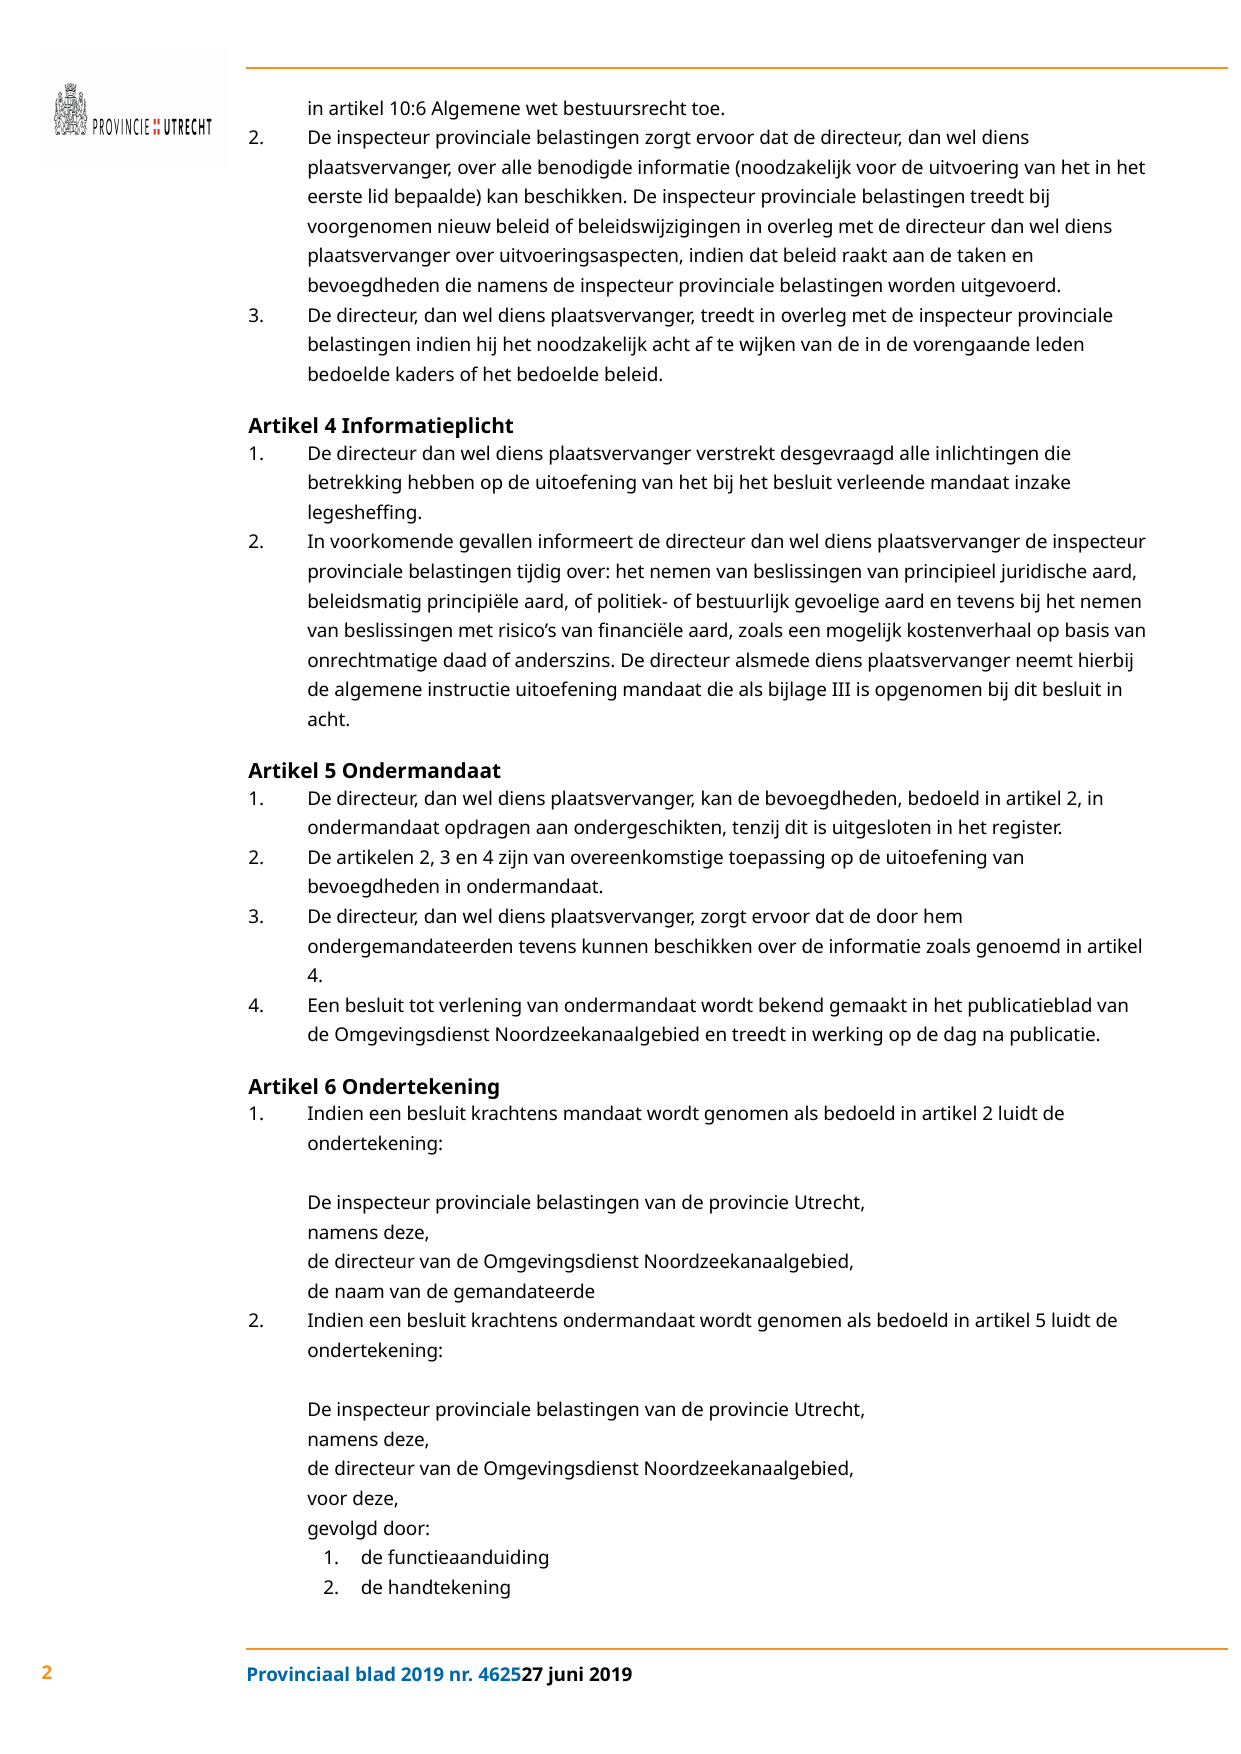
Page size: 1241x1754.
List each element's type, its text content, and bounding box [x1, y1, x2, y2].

text Artikel 6 Ondertekening [248, 1072, 1152, 1101]
list De artikelen 2, 3 en 4 zijn van overeenkomstige toepassing op de uitoefening van bevoegdheden in ondermandaat. [248, 844, 1152, 899]
picture [41, 47, 231, 172]
list De directeur, dan wel diens plaatsvervanger, zorgt ervoor dat de door hem ondergemandateerden tevens kunnen beschikken over de informatie zoals genoemd in artikel 4. [248, 903, 1152, 988]
list gevolgd door: [248, 1515, 1152, 1540]
list De inspecteur provinciale belastingen zorgt ervoor dat de directeur, dan wel diens plaatsvervanger, over alle benodigde informatie (noodzakelijk voor de uitvoering van het in het eerste lid bepaalde) kan beschikken. De inspecteur provinciale belastingen treedt bij voorgenomen nieuw beleid of beleidswijzigingen in overleg met de directeur dan wel diens plaatsvervanger over uitvoeringsaspecten, indien dat beleid raakt aan de taken en bevoegdheden die namens de inspecteur provinciale belastingen worden uitgevoerd. [248, 124, 1152, 298]
list De directeur dan wel diens plaatsvervanger verstrekt desgevraagd alle inlichtingen die betrekking hebben op de uitoefening van het bij het besluit verleende mandaat inzake legesheffing. [248, 440, 1152, 525]
list In voorkomende gevallen informeert de directeur dan wel diens plaatsvervanger de inspecteur provinciale belastingen tijdig over: het nemen van beslissingen van principieel juridische aard, beleidsmatig principiële aard, of politiek- of bestuurlijk gevoelige aard en tevens bij het nemen van beslissingen met risico’s van financiële aard, zoals een mogelijk kostenverhaal op basis van onrechtmatige daad of anderszins. De directeur alsmede diens plaatsvervanger neemt hierbij de algemene instructie uitoefening mandaat die als bijlage III is opgenomen bij dit besluit in acht. [248, 529, 1152, 732]
list de handtekening [323, 1574, 1152, 1599]
list Indien een besluit krachtens mandaat wordt genomen als bedoeld in artikel 2 luidt de ondertekening: [248, 1101, 1152, 1156]
list de directeur van de Omgevingsdienst Noordzeekanaalgebied, [248, 1456, 1152, 1481]
list namens deze, [248, 1426, 1152, 1452]
text Artikel 4 Informatieplicht [248, 411, 1152, 440]
list de functieaanduiding [323, 1544, 1152, 1570]
list Een besluit tot verlening van ondermandaat wordt bekend gemaakt in het publicatieblad van de Omgevingsdienst Noordzeekanaalgebied en treedt in werking op de dag na publicatie. [248, 992, 1152, 1047]
list de naam van de gemandateerde [248, 1278, 1152, 1304]
text Artikel 5 Ondermandaat [248, 757, 1152, 785]
list Indien een besluit krachtens ondermandaat wordt genomen als bedoeld in artikel 5 luidt de ondertekening: [248, 1308, 1152, 1363]
list de directeur van de Omgevingsdienst Noordzeekanaalgebied, [248, 1248, 1152, 1274]
list De inspecteur provinciale belastingen van de provincie Utrecht, [248, 1189, 1152, 1215]
list De directeur, dan wel diens plaatsvervanger, treedt in overleg met de inspecteur provinciale belastingen indien hij het noodzakelijk acht af te wijken van de in de vorengaande leden bedoelde kaders of het bedoelde beleid. [248, 302, 1152, 387]
list voor deze, [248, 1485, 1152, 1511]
list De directeur, dan wel diens plaatsvervanger, kan de bevoegdheden, bedoeld in artikel 2, in ondermandaat opdragen aan ondergeschikten, tenzij dit is uitgesloten in het register. [248, 785, 1152, 840]
list De inspecteur provinciale belastingen van de provincie Utrecht, [248, 1396, 1152, 1422]
list namens deze, [248, 1219, 1152, 1244]
list in artikel 10:6 Algemene wet bestuursrecht toe. [248, 95, 1152, 121]
